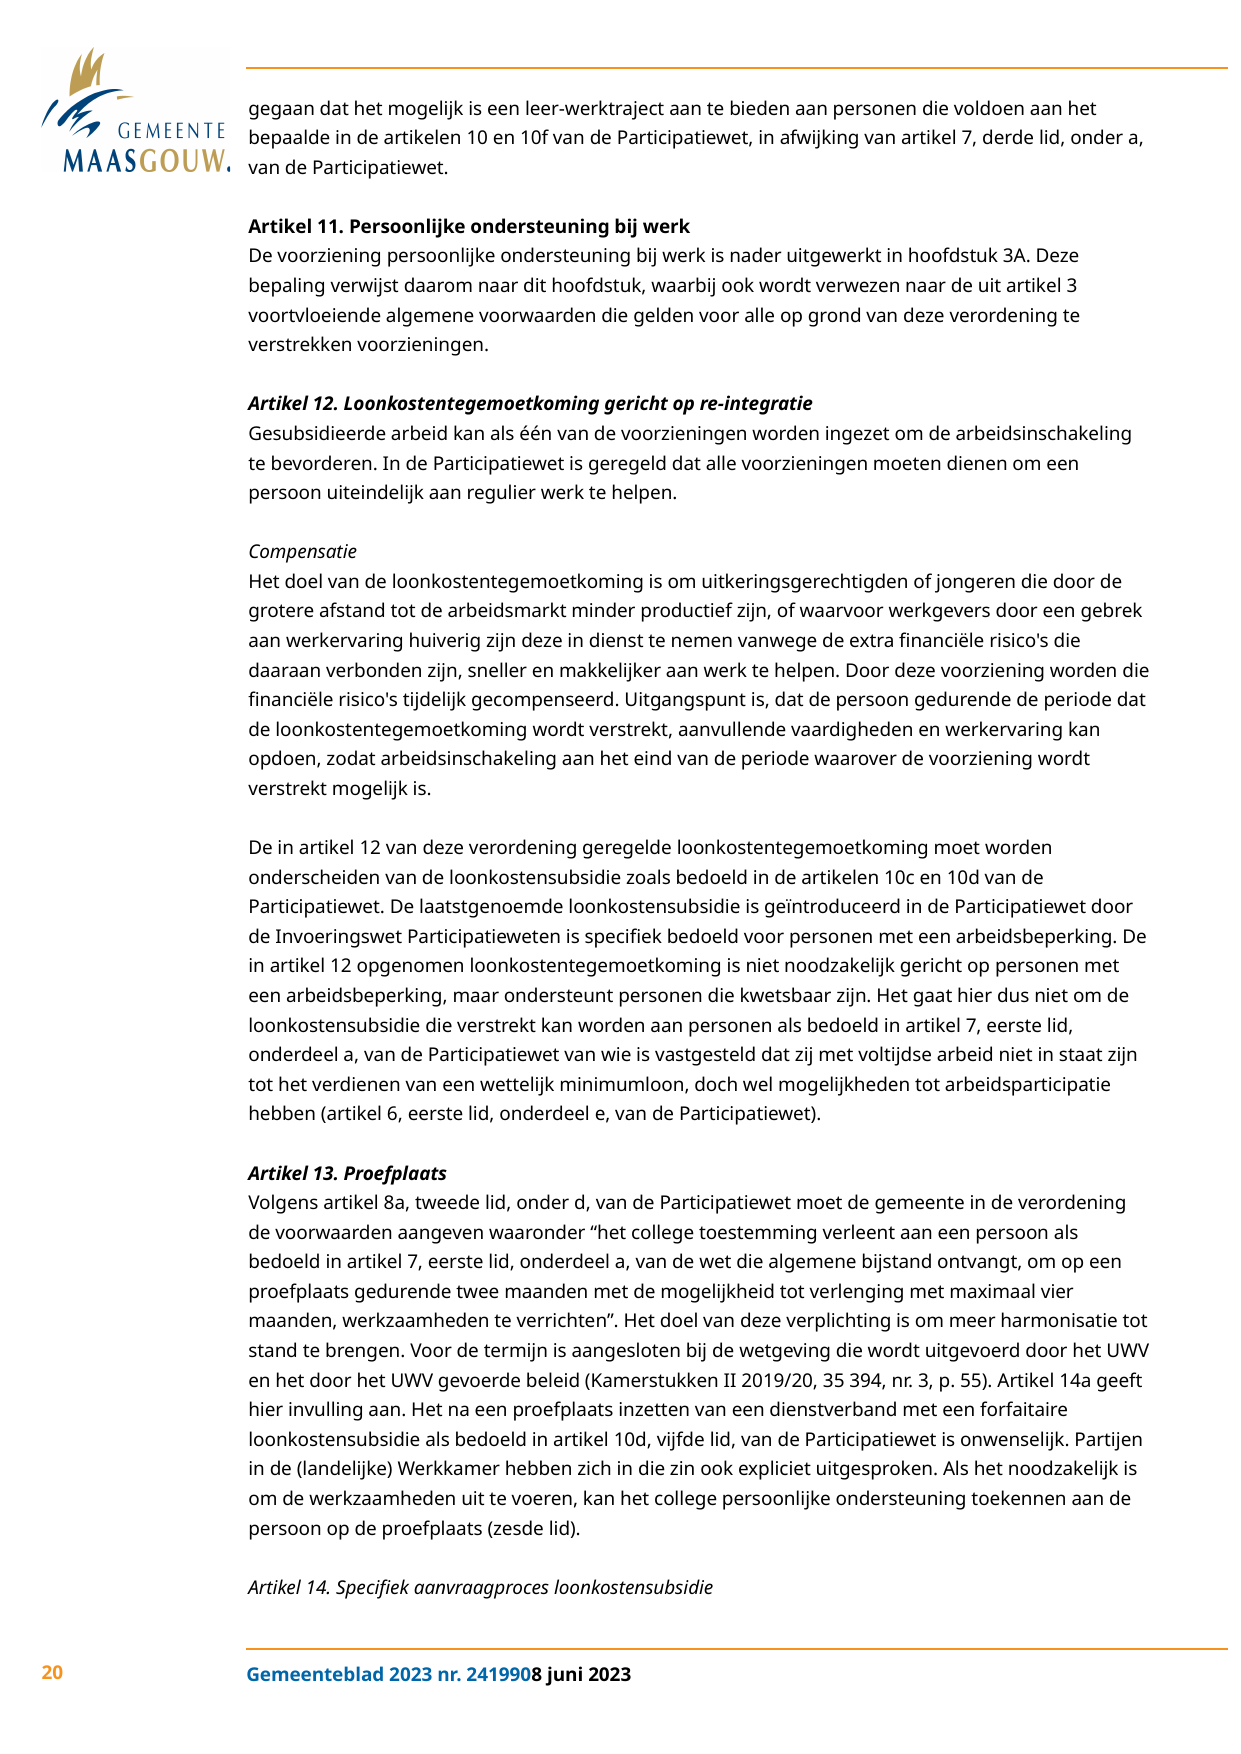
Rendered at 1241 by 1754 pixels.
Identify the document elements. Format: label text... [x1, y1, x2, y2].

picture [41, 47, 231, 172]
text Artikel 11. Persoonlijke ondersteuning bij werk [248, 213, 1152, 239]
text Gesubsidieerde arbeid kan als één van de voorzieningen worden ingezet om de arbeidsinschakeling te bevorderen. In de Participatiewet is geregeld dat alle voorzieningen moeten dienen om een persoon uiteindelijk aan regulier werk te helpen. [248, 420, 1152, 505]
text gegaan dat het mogelijk is een leer-werktraject aan te bieden aan personen die voldoen aan het bepaalde in de artikelen 10 en 10f van de Participatiewet, in afwijking van artikel 7, derde lid, onder a, van de Participatiewet. [248, 95, 1152, 180]
text Artikel 12. Loonkostentegemoetkoming gericht op re-integratie [248, 391, 1152, 416]
text De voorziening persoonlijke ondersteuning bij werk is nader uitgewerkt in hoofdstuk 3A. Deze bepaling verwijst daarom naar dit hoofdstuk, waarbij ook wordt verwezen naar de uit artikel 3 voortvloeiende algemene voorwaarden die gelden voor alle op grond van deze verordening te verstrekken voorzieningen. [248, 243, 1152, 357]
text De in artikel 12 van deze verordening geregelde loonkostentegemoetkoming moet worden onderscheiden van de loonkostensubsidie zoals bedoeld in de artikelen 10c en 10d van de Participatiewet. De laatstgenoemde loonkostensubsidie is geïntroduceerd in de Participatiewet door de Invoeringswet Participatieweten is specifiek bedoeld voor personen met een arbeidsbeperking. De in artikel 12 opgenomen loonkostentegemoetkoming is niet noodzakelijk gericht op personen met een arbeidsbeperking, maar ondersteunt personen die kwetsbaar zijn. Het gaat hier dus niet om de loonkostensubsidie die verstrekt kan worden aan personen als bedoeld in artikel 7, eerste lid, onderdeel a, van de Participatiewet van wie is vastgesteld dat zij met voltijdse arbeid niet in staat zijn tot het verdienen van een wettelijk minimumloon, doch wel mogelijkheden tot arbeidsparticipatie hebben (artikel 6, eerste lid, onderdeel e, van de Participatiewet). [248, 834, 1152, 1126]
text Het doel van de loonkostentegemoetkoming is om uitkeringsgerechtigden of jongeren die door de grotere afstand tot de arbeidsmarkt minder productief zijn, of waarvoor werkgevers door een gebrek aan werkervaring huiverig zijn deze in dienst te nemen vanwege de extra financiële risico's die daaraan verbonden zijn, sneller en makkelijker aan werk te helpen. Door deze voorziening worden die financiële risico's tijdelijk gecompenseerd. Uitgangspunt is, dat de persoon gedurende de periode dat de loonkostentegemoetkoming wordt verstrekt, aanvullende vaardigheden en werkervaring kan opdoen, zodat arbeidsinschakeling aan het eind van de periode waarover de voorziening wordt verstrekt mogelijk is. [248, 568, 1152, 801]
text Artikel 13. Proefplaats [248, 1160, 1152, 1186]
text Volgens artikel 8a, tweede lid, onder d, van de Participatiewet moet de gemeente in de verordening de voorwaarden aangeven waaronder “het college toestemming verleent aan een persoon als bedoeld in artikel 7, eerste lid, onderdeel a, van de wet die algemene bijstand ontvangt, om op een proefplaats gedurende twee maanden met de mogelijkheid tot verlenging met maximaal vier maanden, werkzaamheden te verrichten”. Het doel van deze verplichting is om meer harmonisatie tot stand te brengen. Voor de termijn is aangesloten bij de wetgeving die wordt uitgevoerd door het UWV en het door het UWV gevoerde beleid (Kamerstukken II 2019/20, 35 394, nr. 3, p. 55). Artikel 14a geeft hier invulling aan. Het na een proefplaats inzetten van een dienstverband met een forfaitaire loonkostensubsidie als bedoeld in artikel 10d, vijfde lid, van de Participatiewet is onwenselijk. Partijen in de (landelijke) Werkkamer hebben zich in die zin ook expliciet uitgesproken. Als het noodzakelijk is om de werkzaamheden uit te voeren, kan het college persoonlijke ondersteuning toekennen aan de persoon op de proefplaats (zesde lid). [248, 1189, 1152, 1541]
text Artikel 14. Specifiek aanvraagproces loonkostensubsidie [248, 1574, 1152, 1600]
text Compensatie [248, 538, 1152, 564]
